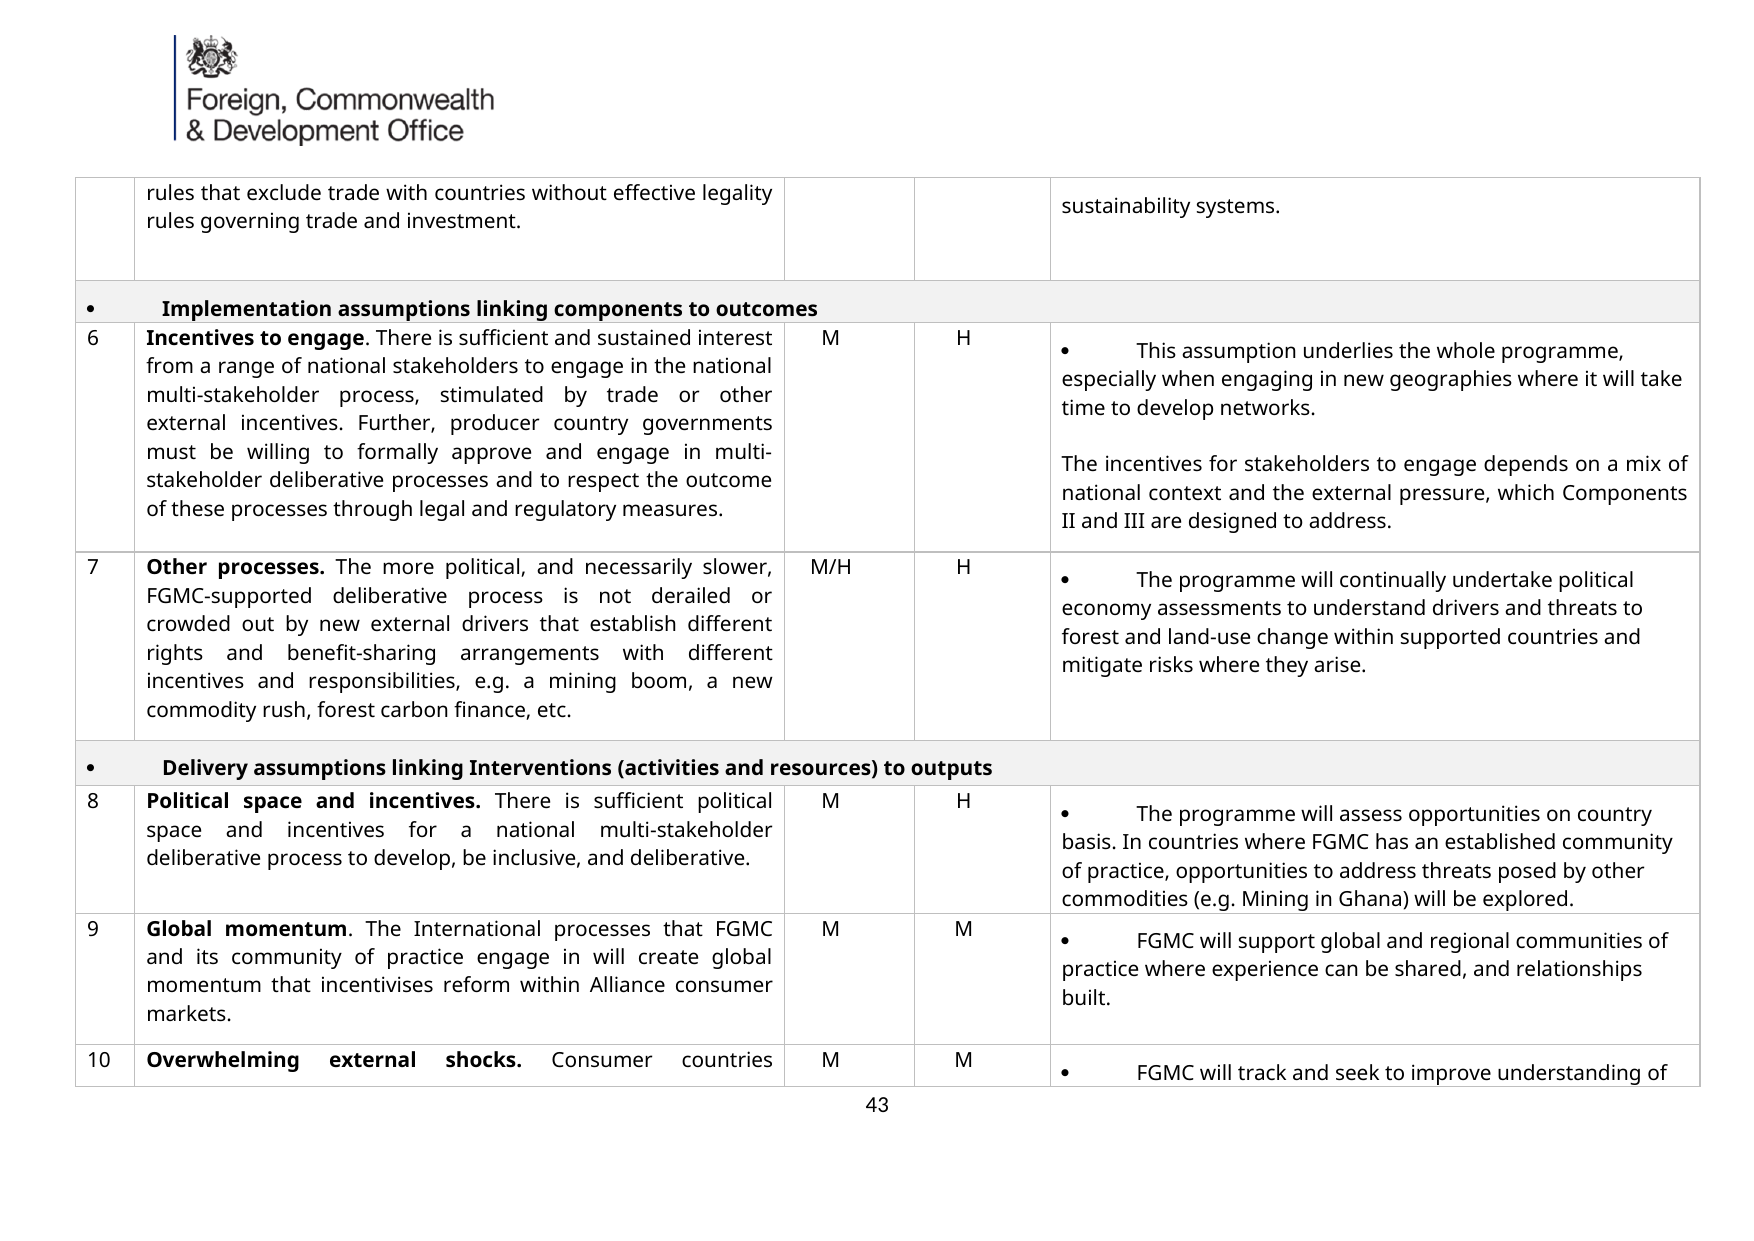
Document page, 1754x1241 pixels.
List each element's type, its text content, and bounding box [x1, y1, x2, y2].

table_cell H [915, 553, 1050, 740]
table_cell Overwhelming external shocks. Consumer countries [135, 1045, 784, 1086]
table_cell [76, 178, 134, 280]
table_cell 6 [76, 323, 134, 551]
table_cell 7 [76, 553, 134, 740]
table_cell FGMC will track and seek to improve understanding of [1051, 1045, 1699, 1086]
table_cell FGMC will support global and regional communities of practice where experience can be shared, and relationships built. [1051, 914, 1699, 1044]
table_cell [785, 178, 914, 280]
table_cell M [785, 914, 914, 1044]
table_cell Other processes. The more political, and necessarily slower, FGMC-supported deliberative process is not derailed or crowded out by new external drivers that establish different rights and benefit-sharing arrangements with different incentives and responsibilities, e.g. a mining boom, a new commodity rush, forest carbon finance, etc. [135, 553, 784, 740]
table_cell M [785, 786, 914, 913]
table_cell Delivery assumptions linking Interventions (activities and resources) to outputs [76, 741, 1699, 785]
table_cell This assumption underlies the whole programme, especially when engaging in new geographies where it will take time to develop networks. The incentives for stakeholders to engage depends on a mix of national context and the external pressure, which Components II and III are designed to address. [1051, 323, 1699, 551]
table_cell The programme will assess opportunities on country basis. In countries where FGMC has an established community of practice, opportunities to address threats posed by other commodities (e.g. Mining in Ghana) will be explored. [1051, 786, 1699, 913]
table_cell 9 [76, 914, 134, 1044]
table_cell M [915, 914, 1050, 1044]
table_cell Global momentum. The International processes that FGMC and its community of practice engage in will create global momentum that incentivises reform within Alliance consumer markets. [135, 914, 784, 1044]
table_cell Political space and incentives. There is sufficient political space and incentives for a national multi-stakeholder deliberative process to develop, be inclusive, and deliberative. [135, 786, 784, 913]
table_cell The programme will continually undertake political economy assessments to understand drivers and threats to forest and land-use change within supported countries and mitigate risks where they arise. [1051, 553, 1699, 740]
table_cell Incentives to engage. There is sufficient and sustained interest from a range of national stakeholders to engage in the national multi-stakeholder process, stimulated by trade or other external incentives. Further, producer country governments must be willing to formally approve and engage in multi-stakeholder deliberative processes and to respect the outcome of these processes through legal and regulatory measures. [135, 323, 784, 551]
table_cell 10 [76, 1045, 134, 1086]
table_cell H [915, 786, 1050, 913]
table_cell 8 [76, 786, 134, 913]
table_cell sustainability systems. [1051, 178, 1699, 280]
table_cell H [915, 323, 1050, 551]
table_cell Implementation assumptions linking components to outcomes [76, 281, 1699, 322]
table_cell rules that exclude trade with countries without effective legality rules governing trade and investment. [135, 178, 784, 280]
table_cell M [915, 1045, 1050, 1086]
table_cell M [785, 323, 914, 551]
table_cell M/H [785, 553, 914, 740]
table_cell M [785, 1045, 914, 1086]
table_cell [915, 178, 1050, 280]
